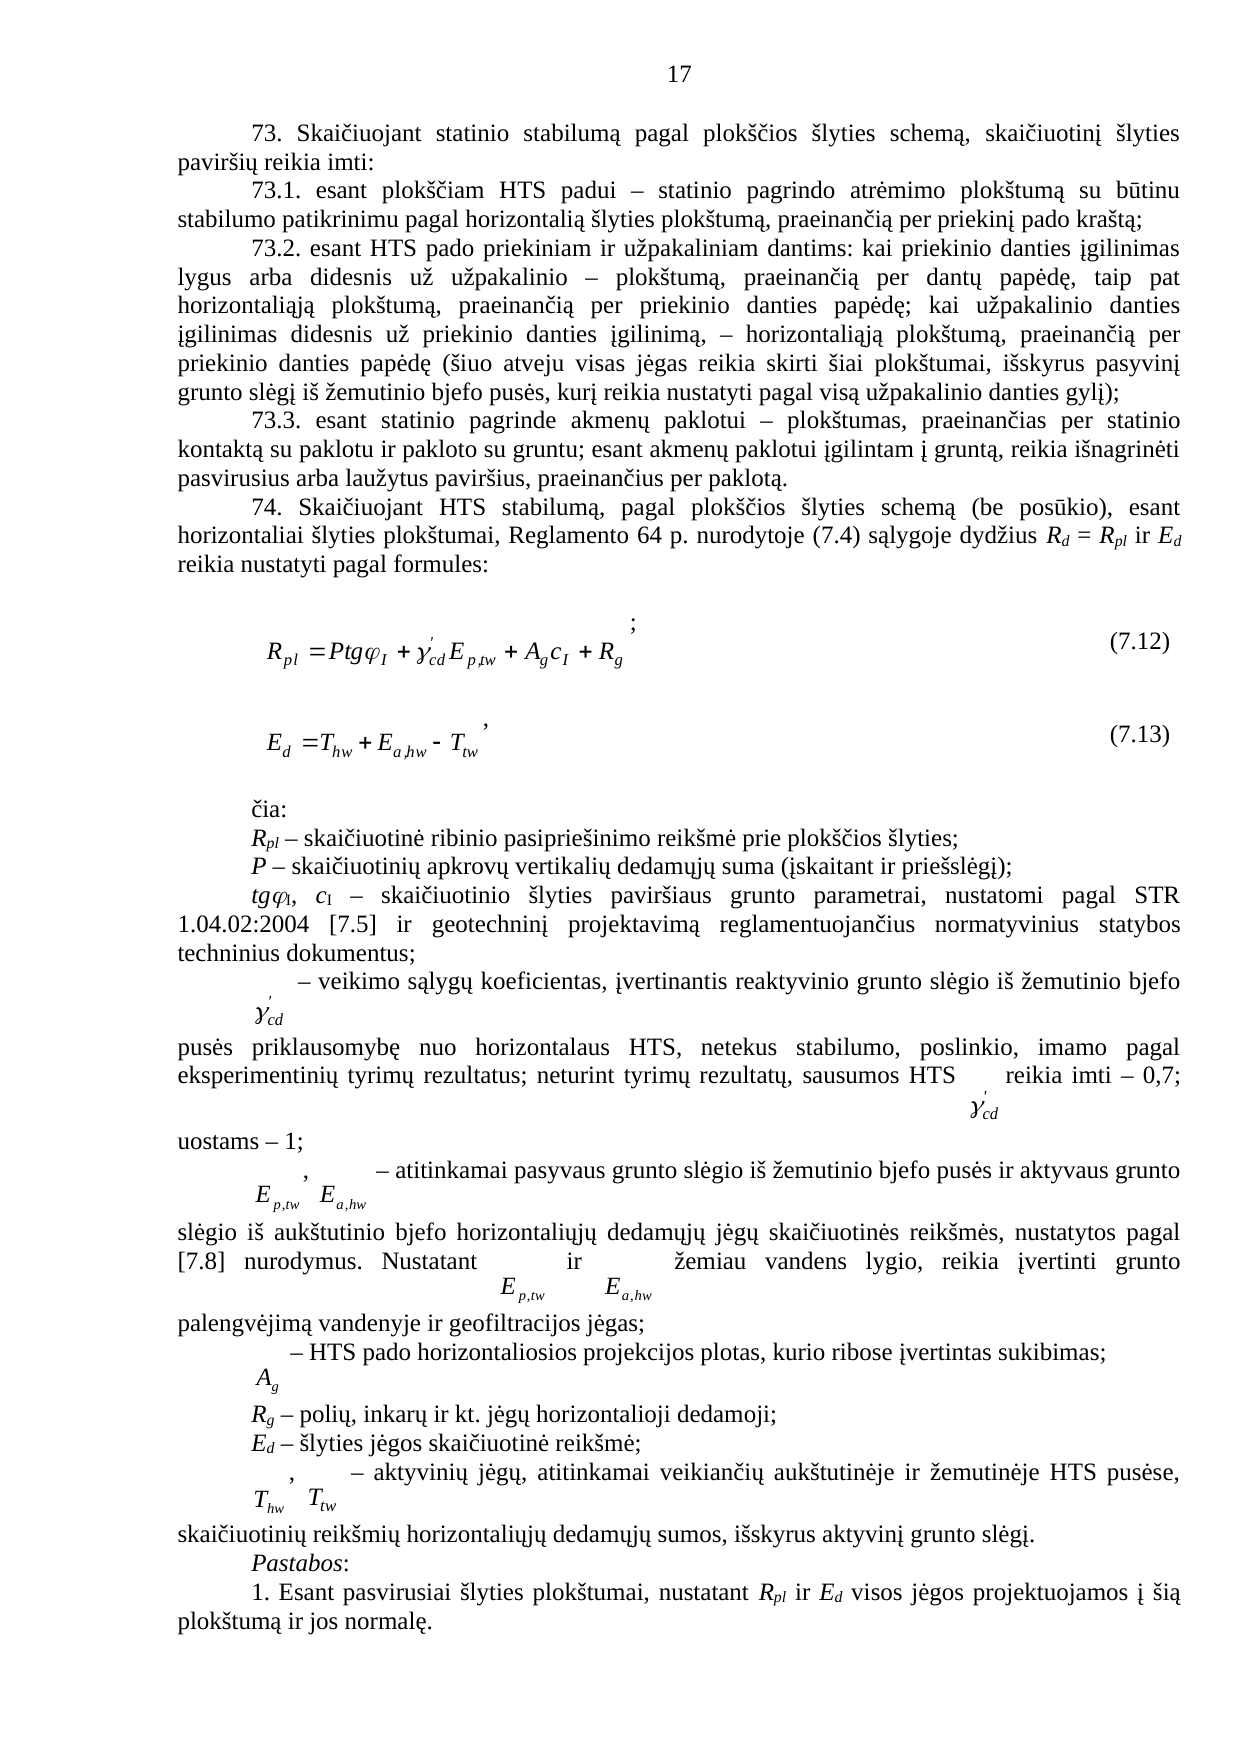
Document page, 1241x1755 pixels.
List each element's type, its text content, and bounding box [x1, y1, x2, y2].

text Rg – polių, inkarų ir kt. jėgų horizontalioji dedamoji; [177, 1399, 1181, 1428]
text – HTS pado horizontaliosios projekcijos plotas, kurio ribose įvertintas sukibimas; [177, 1337, 1181, 1399]
text , – aktyvinių jėgų, atitinkamai veikiančių aukštutinėje ir žemutinėje HTS pusėse, skaičiuotinių reikšmių horizontaliųjų dedamųjų sumos, išskyrus aktyvinį grunto slėgį. [177, 1457, 1181, 1548]
table_cell , [177, 703, 1024, 765]
text Ed – šlyties jėgos skaičiuotinė reikšmė; [177, 1428, 1181, 1457]
table_header ; [177, 607, 1024, 674]
text 73.1. esant plokščiam HTS padui – statinio pagrindo atrėmimo plokštumą su būtinu stabilumo patikrinimu pagal horizontalią šlyties plokštumą, praeinančią per priekinį pado kraštą; [177, 176, 1181, 233]
text , – atitinkamai pasyvaus grunto slėgio iš žemutinio bjefo pusės ir aktyvaus grunto slėgio iš aukštutinio bjefo horizontaliųjų dedamųjų jėgų skaičiuotinės reikšmės, nustatytos pagal [7.8] nurodymus. Nustatant ir žemiau vandens lygio, reikia įvertinti grunto palengvėjimą vandenyje ir geofiltracijos jėgas; [177, 1155, 1181, 1337]
text P – skaičiuotinių apkrovų vertikalių dedamųjų suma (įskaitant ir priešslėgį); [177, 851, 1181, 880]
text 73.2. esant HTS pado priekiniam ir užpakaliniam dantims: kai priekinio danties įgilinimas lygus arba didesnis už užpakalinio – plokštumą, praeinančią per dantų papėdę, taip pat horizontaliąją plokštumą, praeinančią per priekinio danties papėdę; kai užpakalinio danties įgilinimas didesnis už priekinio danties įgilinimą, – horizontaliąją plokštumą, praeinančią per priekinio danties papėdę (šiuo atveju visas jėgas reikia skirti šiai plokštumai, išskyrus pasyvinį grunto slėgį iš žemutinio bjefo pusės, kurį reikia nustatyti pagal visą užpakalinio danties gylį); [177, 233, 1181, 406]
table_header (7.12) [1024, 607, 1181, 674]
table_cell [177, 674, 1024, 703]
text 1. Esant pasvirusiai šlyties plokštumai, nustatant Rpl ir Ed visos jėgos projektuojamos į šią plokštumą ir jos normalę. [177, 1577, 1181, 1634]
text čia: [177, 794, 1181, 823]
text Pastabos: [177, 1548, 1181, 1577]
text Rpl – skaičiuotinė ribinio pasipriešinimo reikšmė prie plokščios šlyties; [177, 823, 1181, 851]
text 74. Skaičiuojant HTS stabilumą, pagal plokščios šlyties schemą (be posūkio), esant horizontaliai šlyties plokštumai, Reglamento 64 p. nurodytoje (7.4) sąlygoje dydžius Rd = Rpl ir Ed reikia nustatyti pagal formules: [177, 492, 1181, 578]
text 73. Skaičiuojant statinio stabilumą pagal plokščios šlyties schemą, skaičiuotinį šlyties paviršių reikia imti: [177, 118, 1181, 176]
text 73.3. esant statinio pagrinde akmenų paklotui – plokštumas, praeinančias per statinio kontaktą su paklotu ir pakloto su gruntu; esant akmenų paklotui įgilintam į gruntą, reikia išnagrinėti pasvirusius arba laužytus paviršius, praeinančius per paklotą. [177, 406, 1181, 492]
table_cell (7.13) [1024, 703, 1181, 765]
table_cell [1024, 674, 1181, 703]
text tgjI, cI – skaičiuotinio šlyties paviršiaus grunto parametrai, nustatomi pagal STR 1.04.02:2004 [7.5] ir geotechninį projektavimą reglamentuojančius normatyvinius statybos techninius dokumentus; [177, 880, 1181, 966]
text – veikimo sąlygų koeficientas, įvertinantis reaktyvinio grunto slėgio iš žemutinio bjefo pusės priklausomybę nuo horizontalaus HTS, netekus stabilumo, poslinkio, imamo pagal eksperimentinių tyrimų rezultatus; neturint tyrimų rezultatų, sausumos HTS reikia imti – 0,7; uostams – 1; [177, 966, 1181, 1155]
